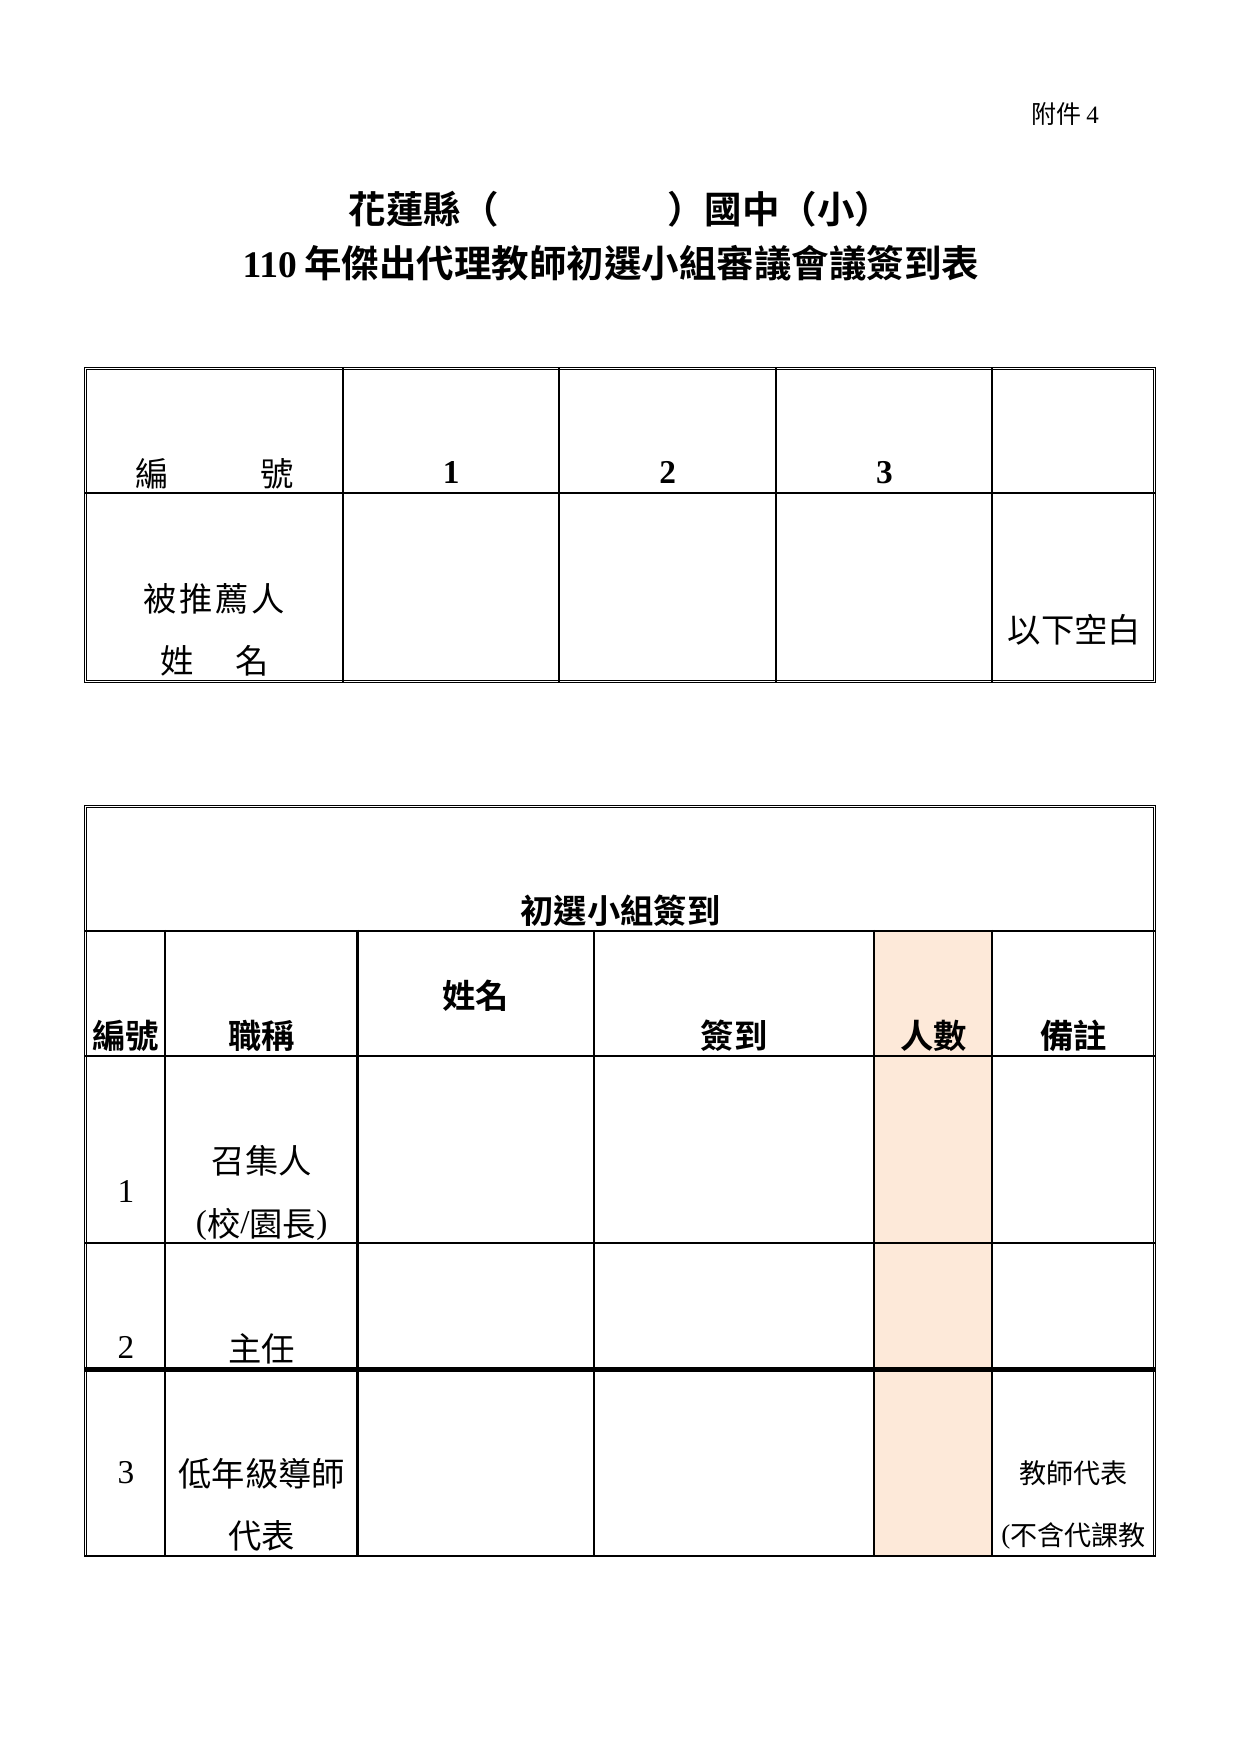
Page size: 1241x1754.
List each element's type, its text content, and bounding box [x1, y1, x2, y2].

text 110年傑出代理教師初選小組審議會議簽到表 [106, 234, 1134, 288]
table_cell 備註 [993, 932, 1153, 1055]
table_header 3 [777, 370, 991, 492]
table_cell 編號 [87, 932, 164, 1055]
table_cell [359, 1057, 593, 1242]
table_header 1 [344, 370, 558, 492]
text 附件4 [1031, 95, 1182, 131]
table_cell 教師代表 (不含代課教 [993, 1372, 1153, 1555]
text 花蓮縣（ ）國中（小） [106, 180, 1134, 234]
table_cell 2 [87, 1244, 164, 1367]
table_cell 簽到 [595, 932, 873, 1055]
table_cell [875, 1244, 991, 1367]
table_cell [595, 1244, 873, 1367]
table_cell [359, 1244, 593, 1367]
table_cell [595, 1372, 873, 1555]
table_header [993, 370, 1153, 492]
table_cell 人數 [875, 932, 991, 1055]
table_cell [993, 1244, 1153, 1367]
table_cell [595, 1057, 873, 1242]
table_cell 低年級導師代表 [166, 1372, 356, 1555]
table_cell 職稱 [166, 932, 356, 1055]
table_cell 主任 [166, 1244, 356, 1367]
table_cell [993, 1057, 1153, 1242]
table_cell [777, 494, 991, 680]
table_cell [875, 1372, 991, 1555]
table_cell 3 [87, 1372, 164, 1555]
table_cell 召集人 (校/園長) [166, 1057, 356, 1242]
text [1016, 87, 1197, 140]
table_cell [560, 494, 775, 680]
table_cell 被推薦人 姓名 [87, 494, 342, 680]
table_cell [344, 494, 558, 680]
table_header 2 [560, 370, 775, 492]
table_cell 以下空白 [993, 494, 1153, 680]
table_cell 姓名 [359, 932, 593, 1055]
table_header 初選小組簽到 [87, 808, 1153, 930]
table_header 編號 [87, 370, 342, 492]
table_cell [359, 1372, 593, 1555]
table_cell [875, 1057, 991, 1242]
table_cell 1 [87, 1057, 164, 1242]
